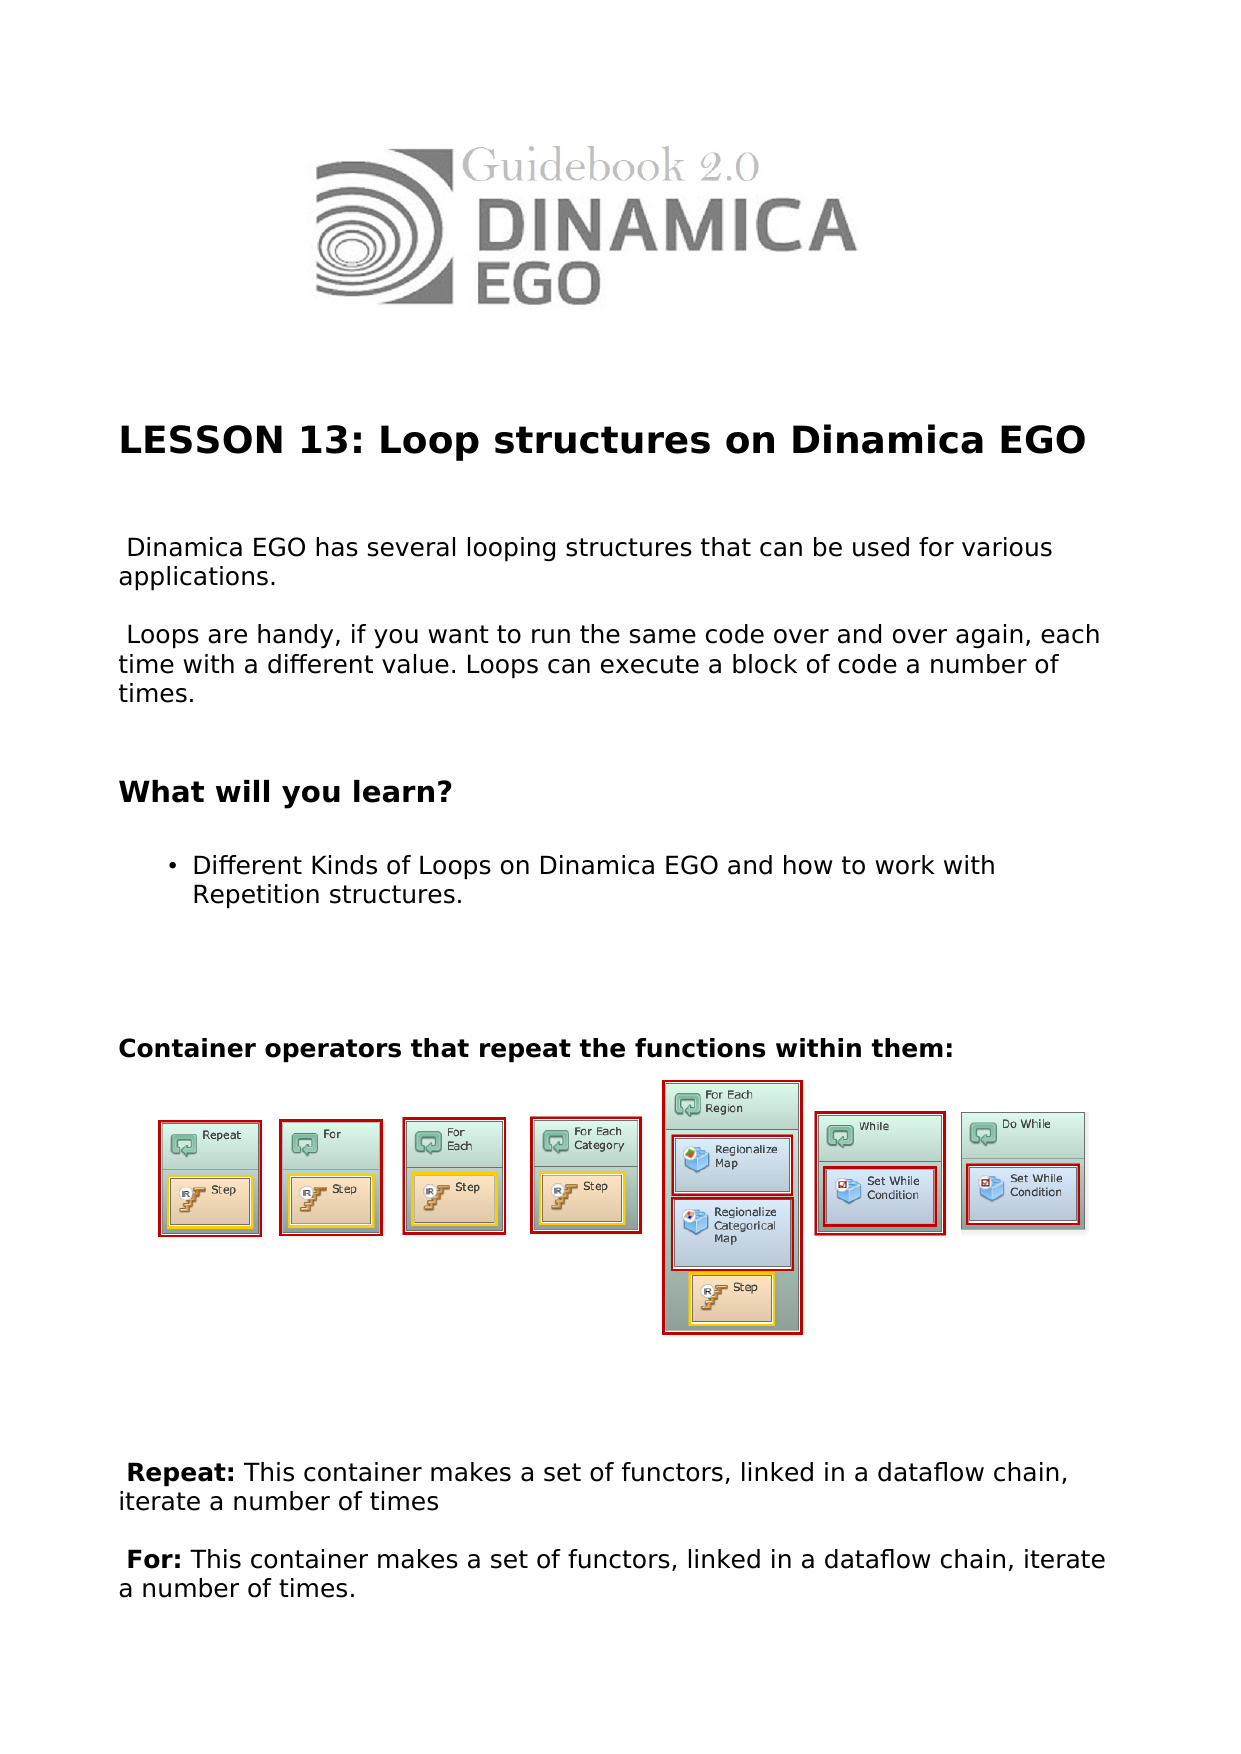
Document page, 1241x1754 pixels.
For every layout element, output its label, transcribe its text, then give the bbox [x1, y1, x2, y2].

text Repeat: This container makes a set of functors, linked in a dataflow chain, iterate a number of times For: This container makes a set of functors, linked in a dataflow chain, iterate a number of times. [118, 1076, 1122, 1633]
text Dinamica EGO has several looping structures that can be used for various applications. Loops are handy, if you want to run the same code over and over again, each time with a different value. Loops can execute a block of code a number of times. [118, 475, 1122, 737]
subtitle What will you learn? [118, 775, 1122, 809]
list Different Kinds of Loops on Dinamica EGO and how to work with Repetition structures. [177, 851, 1122, 909]
subtitle LESSON 13: Loop structures on Dinamica EGO [118, 419, 1122, 462]
picture [151, 1075, 1089, 1342]
picture [307, 118, 933, 323]
subtitle Container operators that repeat the functions within them: [118, 1034, 1122, 1063]
